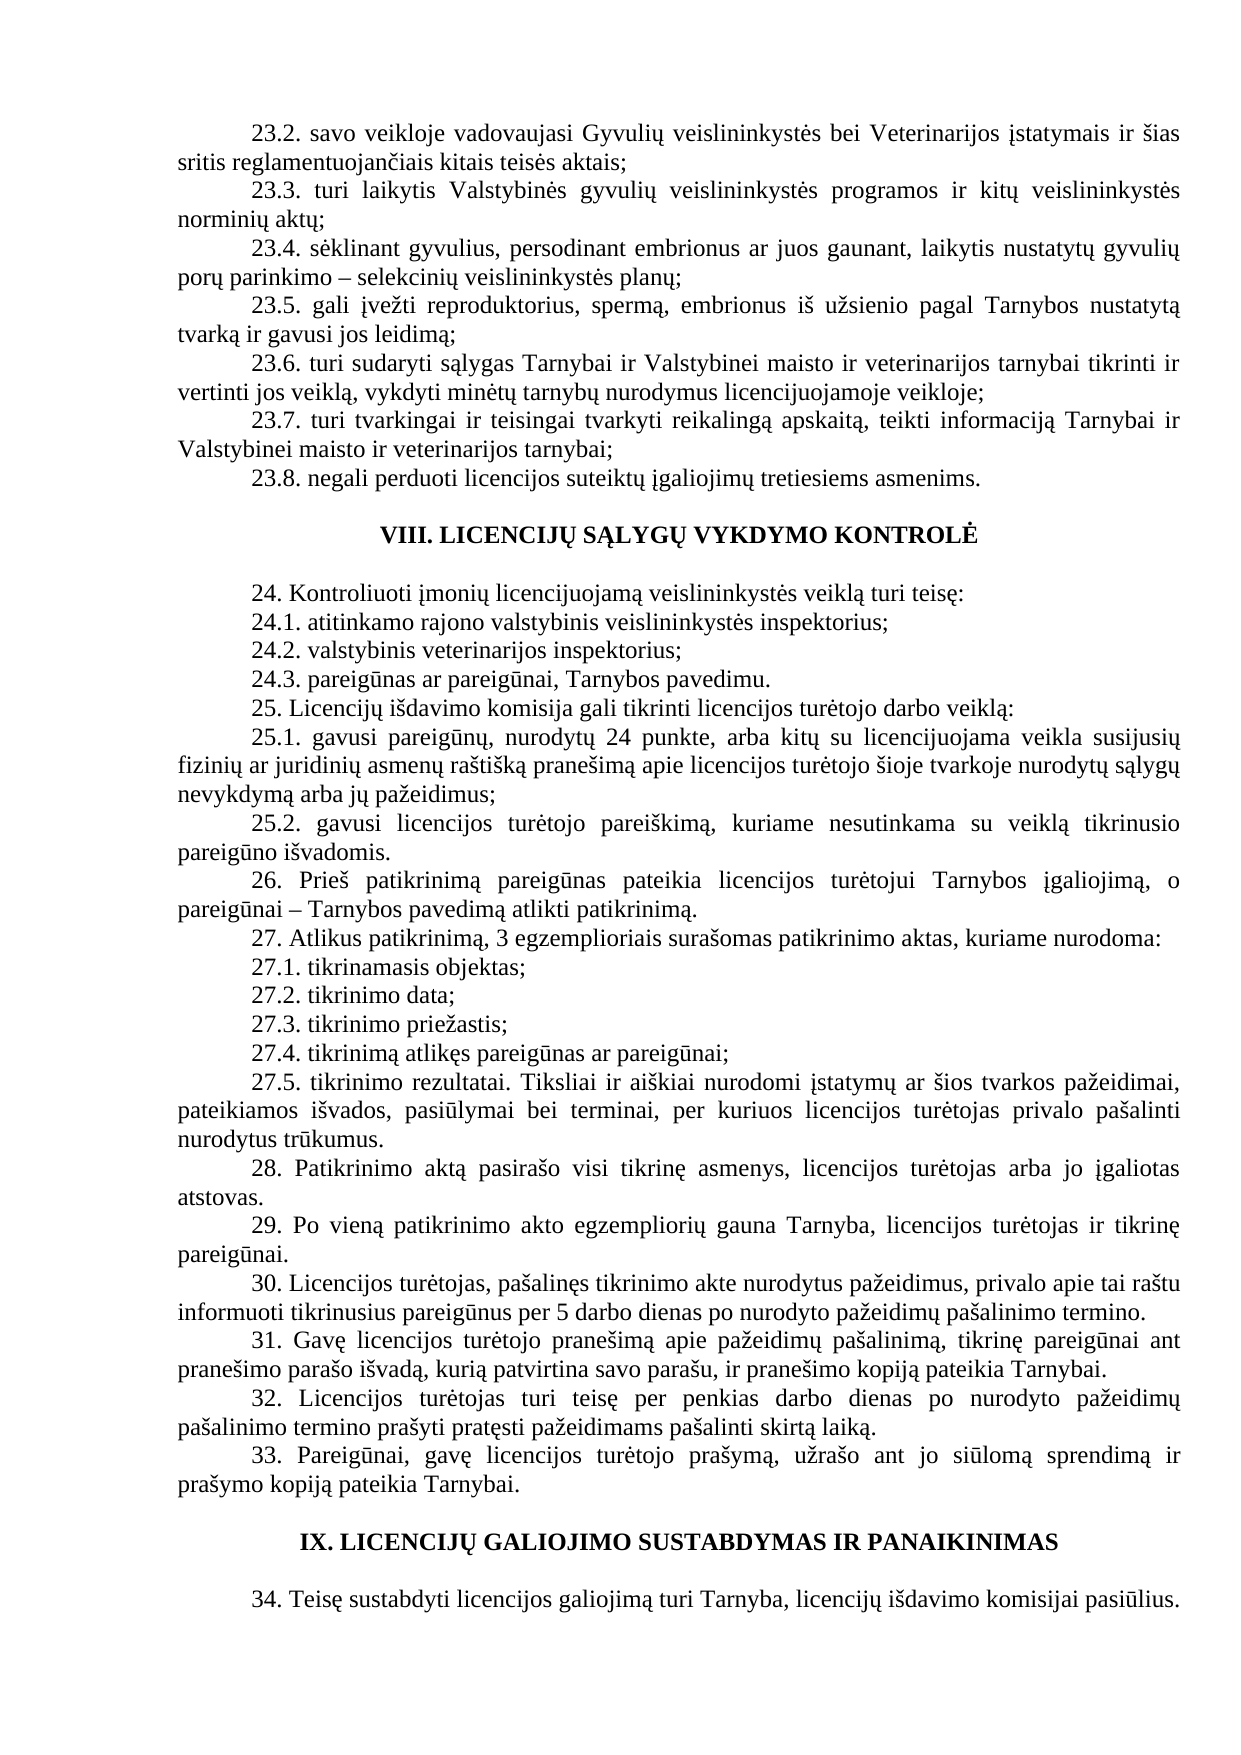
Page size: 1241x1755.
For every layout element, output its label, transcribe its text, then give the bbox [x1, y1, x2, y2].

text 23.2. savo veikloje vadovaujasi Gyvulių veislininkystės bei Veterinarijos įstatymais ir šias sritis reglamentuojančiais kitais teisės aktais; [177, 118, 1181, 176]
text 32. Licencijos turėtojas turi teisę per penkias darbo dienas po nurodyto pažeidimų pašalinimo termino prašyti pratęsti pažeidimams pašalinti skirtą laiką. [177, 1383, 1181, 1441]
text 33. Pareigūnai, gavę licencijos turėtojo prašymą, užrašo ant jo siūlomą sprendimą ir prašymo kopiją pateikia Tarnybai. [177, 1441, 1181, 1498]
text 27.2. tikrinimo data; [177, 981, 1181, 1009]
text 24. Kontroliuoti įmonių licencijuojamą veislininkystės veiklą turi teisę: [177, 578, 1181, 607]
text 25.1. gavusi pareigūnų, nurodytų 24 punkte, arba kitų su licencijuojama veikla susijusių fizinių ar juridinių asmenų raštišką pranešimą apie licencijos turėtojo šioje tvarkoje nurodytų sąlygų nevykdymą arba jų pažeidimus; [177, 722, 1181, 808]
text 25.2. gavusi licencijos turėtojo pareiškimą, kuriame nesutinkama su veiklą tikrinusio pareigūno išvadomis. [177, 808, 1181, 866]
text 23.4. sėklinant gyvulius, persodinant embrionus ar juos gaunant, laikytis nustatytų gyvulių porų parinkimo – selekcinių veislininkystės planų; [177, 233, 1181, 291]
text 28. Patikrinimo aktą pasirašo visi tikrinę asmenys, licencijos turėtojas arba jo įgaliotas atstovas. [177, 1153, 1181, 1211]
text 27.4. tikrinimą atlikęs pareigūnas ar pareigūnai; [177, 1038, 1181, 1067]
text 31. Gavę licencijos turėtojo pranešimą apie pažeidimų pašalinimą, tikrinę pareigūnai ant pranešimo parašo išvadą, kurią patvirtina savo parašu, ir pranešimo kopiją pateikia Tarnybai. [177, 1326, 1181, 1383]
text 30. Licencijos turėtojas, pašalinęs tikrinimo akte nurodytus pažeidimus, privalo apie tai raštu informuoti tikrinusius pareigūnus per 5 darbo dienas po nurodyto pažeidimų pašalinimo termino. [177, 1268, 1181, 1326]
text 23.7. turi tvarkingai ir teisingai tvarkyti reikalingą apskaitą, teikti informaciją Tarnybai ir Valstybinei maisto ir veterinarijos tarnybai; [177, 406, 1181, 463]
text IX. Licencijų galiojimo sustabdymas ir panaikinimas [177, 1527, 1181, 1556]
text 23.3. turi laikytis Valstybinės gyvulių veislininkystės programos ir kitų veislininkystės norminių aktų; [177, 176, 1181, 233]
text 23.5. gali įvežti reproduktorius, spermą, embrionus iš užsienio pagal Tarnybos nustatytą tvarką ir gavusi jos leidimą; [177, 291, 1181, 348]
text 24.2. valstybinis veterinarijos inspektorius; [177, 636, 1181, 664]
text 27. Atlikus patikrinimą, 3 egzemplioriais surašomas patikrinimo aktas, kuriame nurodoma: [177, 923, 1181, 952]
text 24.3. pareigūnas ar pareigūnai, Tarnybos pavedimu. [177, 664, 1181, 693]
text 34. Teisę sustabdyti licencijos galiojimą turi Tarnyba, licencijų išdavimo komisijai pasiūlius. [177, 1584, 1181, 1613]
text 27.5. tikrinimo rezultatai. Tiksliai ir aiškiai nurodomi įstatymų ar šios tvarkos pažeidimai, pateikiamos išvados, pasiūlymai bei terminai, per kuriuos licencijos turėtojas privalo pašalinti nurodytus trūkumus. [177, 1067, 1181, 1153]
text 23.8. negali perduoti licencijos suteiktų įgaliojimų tretiesiems asmenims. [177, 463, 1181, 492]
text 25. Licencijų išdavimo komisija gali tikrinti licencijos turėtojo darbo veiklą: [177, 693, 1181, 722]
text VIII. Licencijų sąlygų vykdymo kontrolė [177, 521, 1181, 549]
text 27.3. tikrinimo priežastis; [177, 1009, 1181, 1038]
text 27.1. tikrinamasis objektas; [177, 952, 1181, 981]
text 23.6. turi sudaryti sąlygas Tarnybai ir Valstybinei maisto ir veterinarijos tarnybai tikrinti ir vertinti jos veiklą, vykdyti minėtų tarnybų nurodymus licencijuojamoje veikloje; [177, 348, 1181, 406]
text 24.1. atitinkamo rajono valstybinis veislininkystės inspektorius; [177, 607, 1181, 636]
text 29. Po vieną patikrinimo akto egzempliorių gauna Tarnyba, licencijos turėtojas ir tikrinę pareigūnai. [177, 1211, 1181, 1268]
text 26. Prieš patikrinimą pareigūnas pateikia licencijos turėtojui Tarnybos įgaliojimą, o pareigūnai – Tarnybos pavedimą atlikti patikrinimą. [177, 866, 1181, 923]
